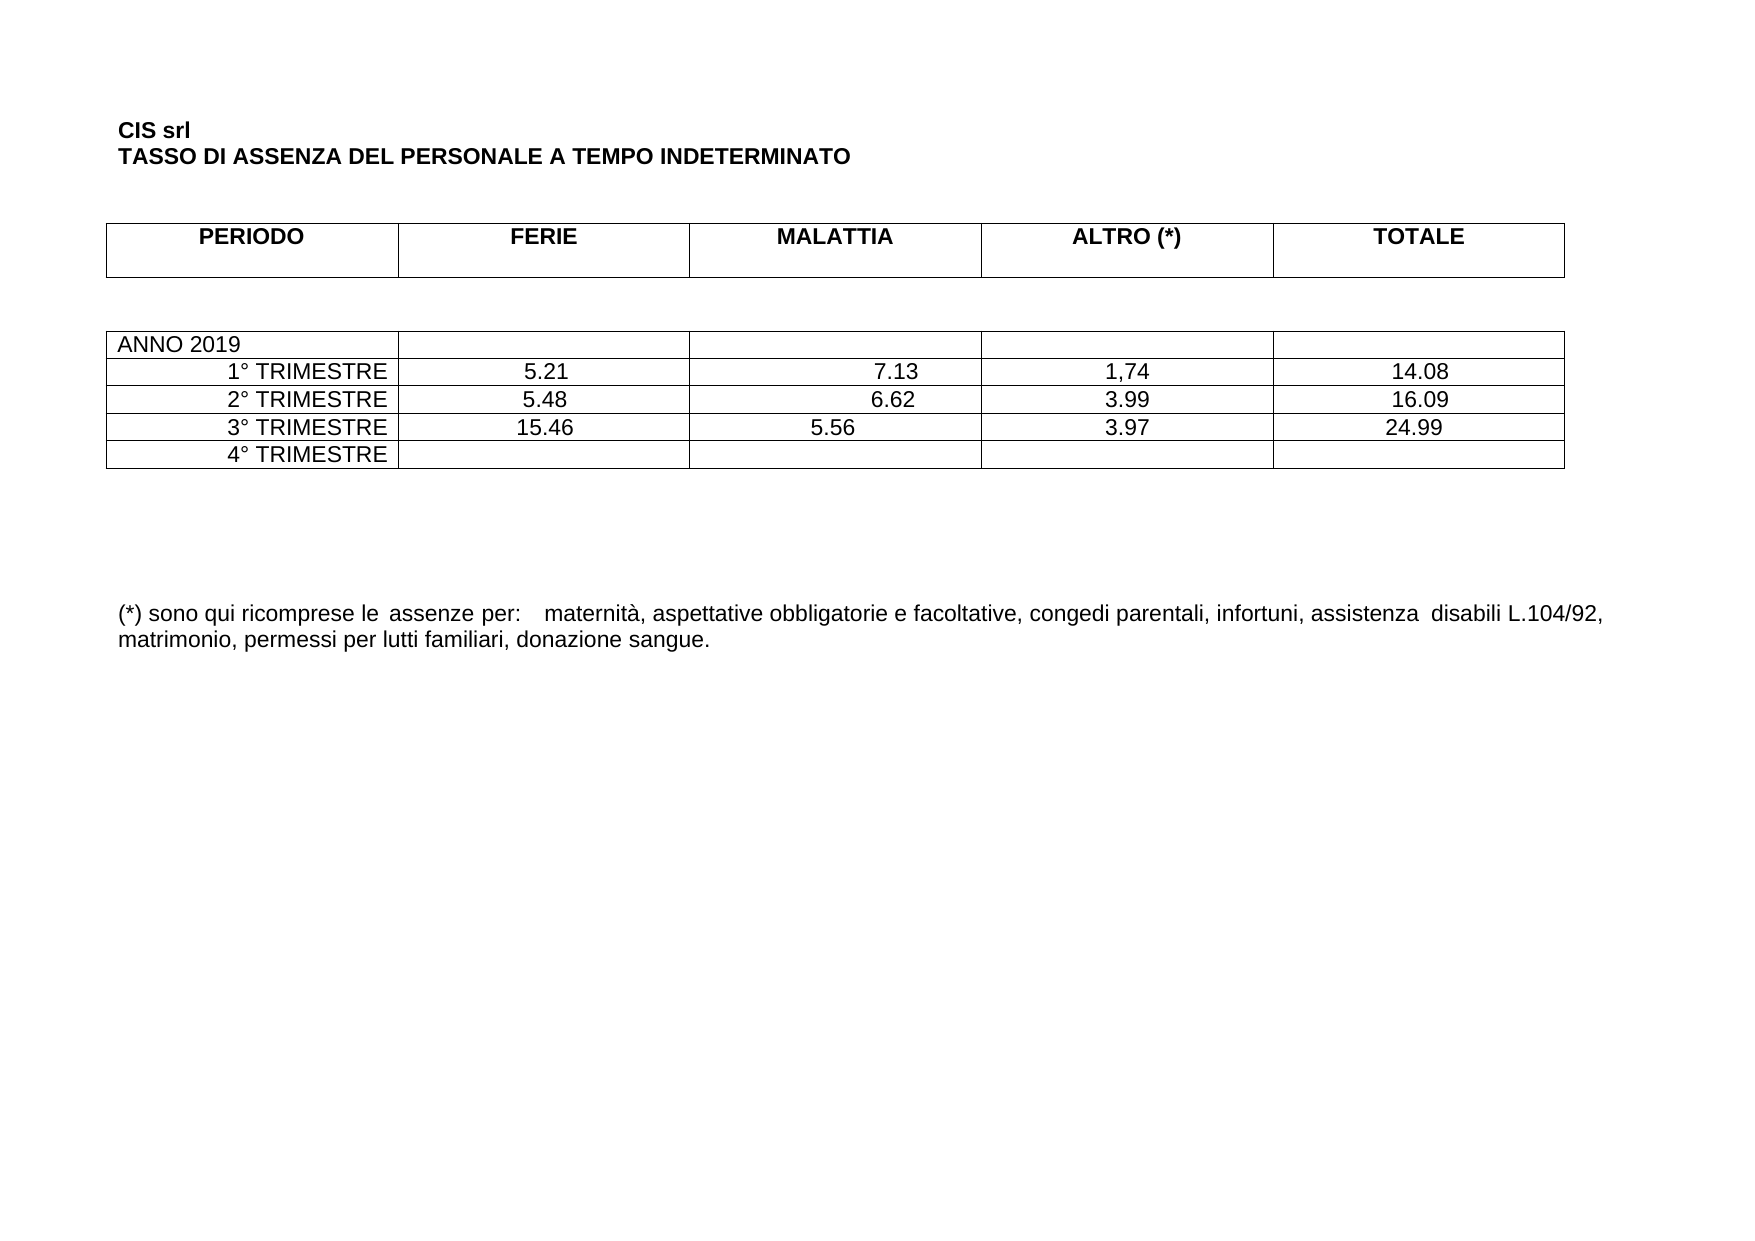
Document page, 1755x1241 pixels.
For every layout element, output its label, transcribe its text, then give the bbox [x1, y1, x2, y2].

table_cell [690, 441, 981, 468]
table_header ANNO 2019 [107, 332, 398, 358]
table_header [982, 332, 1273, 358]
table_cell 3.97 [982, 414, 1273, 440]
table_cell 3° TRIMESTRE [107, 414, 398, 440]
table_cell [982, 441, 1273, 468]
text TASSO DI ASSENZA DEL PERSONALE A TEMPO INDETERMINATO [118, 143, 1607, 170]
table_header TOTALE [1274, 224, 1564, 277]
table_header [1274, 332, 1564, 358]
table_header PERIODO [107, 224, 398, 277]
table_header FERIE [399, 224, 689, 277]
table_header ALTRO (*) [982, 224, 1273, 277]
table_header [399, 332, 689, 358]
table_cell 2° TRIMESTRE [107, 386, 398, 413]
text CIS srl [118, 117, 1607, 143]
table_cell 16.09 [1274, 386, 1564, 413]
table_cell 1° TRIMESTRE [107, 359, 398, 385]
table_cell [399, 441, 689, 468]
table_cell [1274, 441, 1564, 468]
text (*) sono qui ricomprese le assenze per: maternità, aspettative obbligatorie e facoltative, congedi parentali, infortuni, assistenza disabili L.104/92, matrimonio, permessi per lutti familiari, donazione sangue. [118, 600, 1607, 653]
table_cell 3.99 [982, 386, 1273, 413]
table_cell 15.46 [399, 414, 689, 440]
table_cell 1,74 [982, 359, 1273, 385]
table_cell 7.13 [690, 359, 981, 385]
table_cell 5.56 [690, 414, 981, 440]
table_header [690, 332, 981, 358]
table_cell 14.08 [1274, 359, 1564, 385]
table_header MALATTIA [690, 224, 981, 277]
table_cell 4° TRIMESTRE [107, 441, 398, 468]
table_cell 5.48 [399, 386, 689, 413]
table_cell 6.62 [690, 386, 981, 413]
table_cell 5.21 [399, 359, 689, 385]
table_cell 24.99 [1274, 414, 1564, 440]
